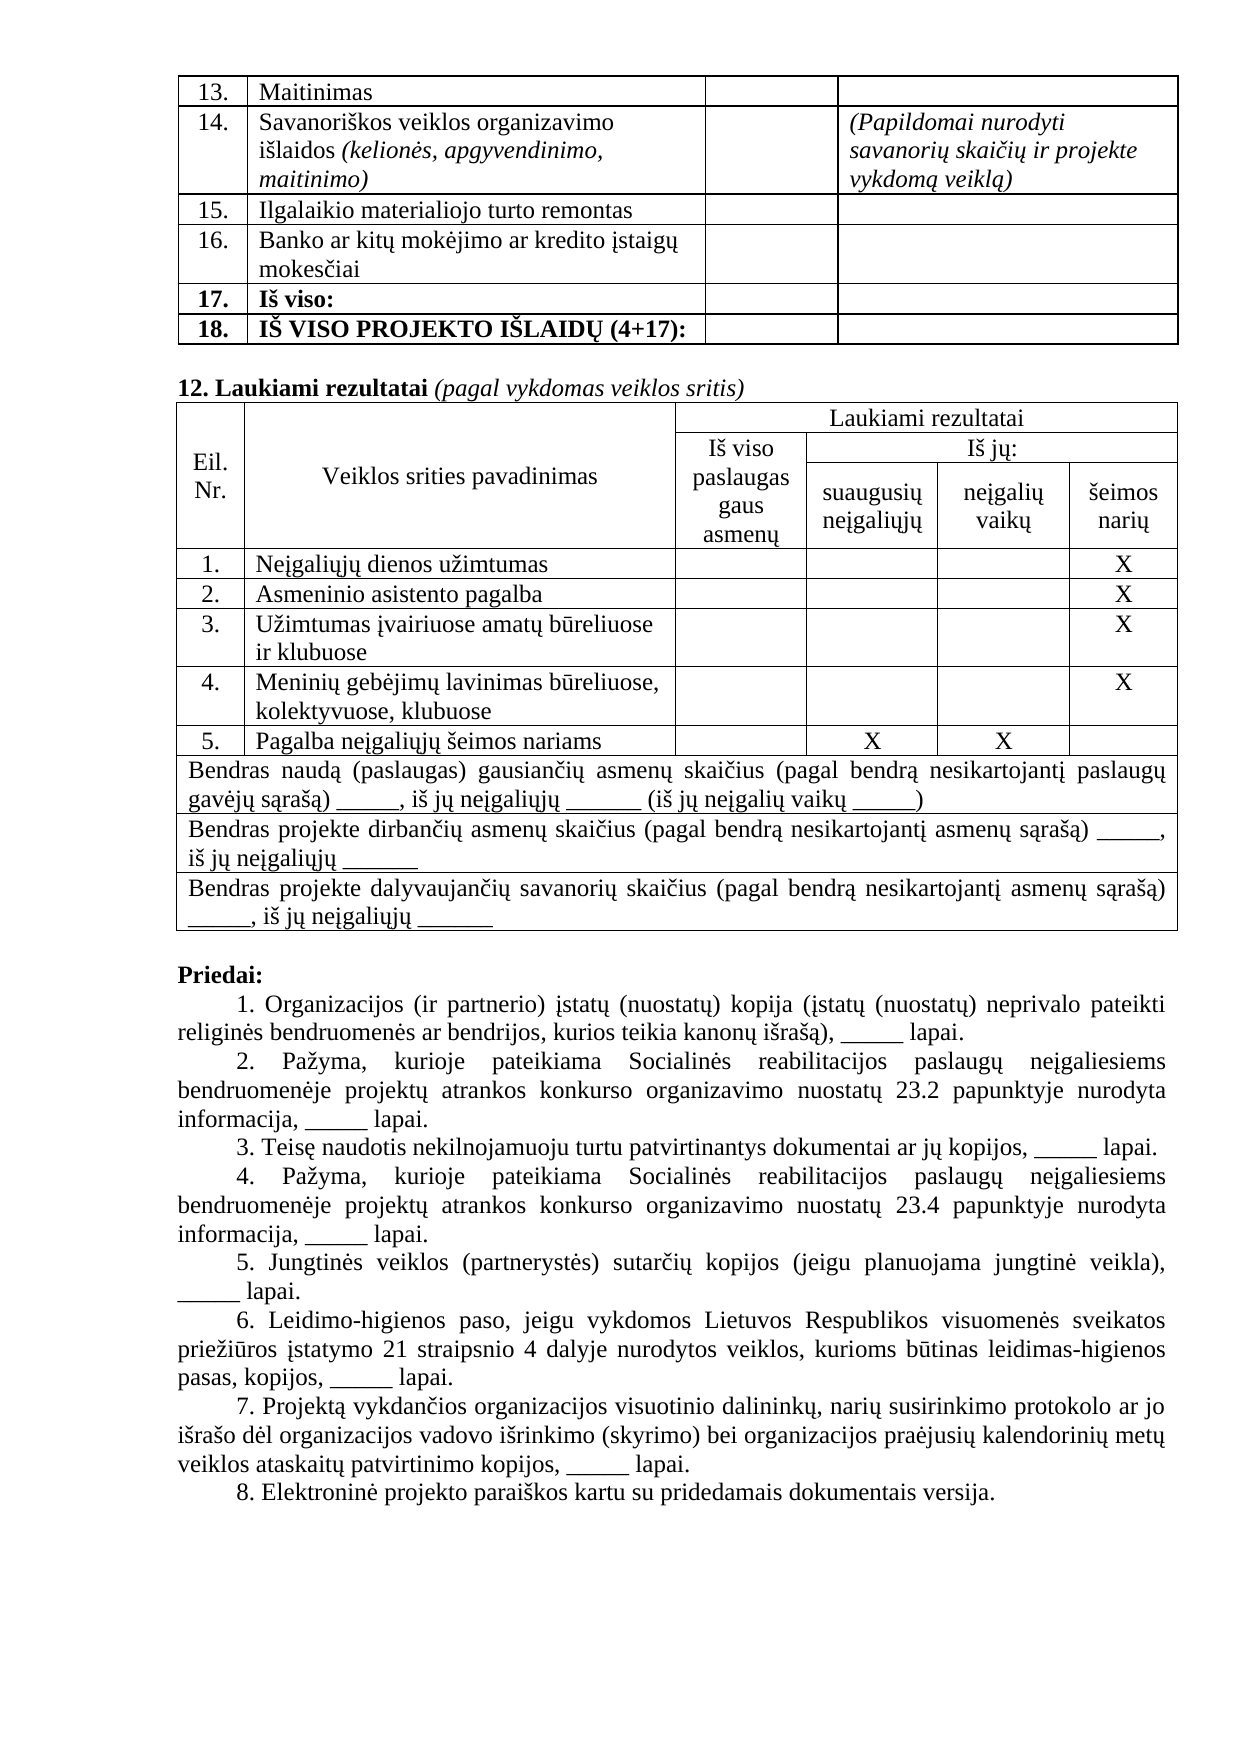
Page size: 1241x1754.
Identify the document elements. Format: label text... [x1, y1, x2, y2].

table_cell [807, 667, 937, 725]
table_cell Pagalba neįgaliųjų šeimos nariams [245, 726, 675, 754]
table_cell 3. [177, 609, 244, 666]
table_cell šeimos narių [1070, 463, 1177, 548]
table_cell neįgalių vaikų [938, 463, 1069, 548]
table_cell [839, 225, 1177, 282]
table_cell X [938, 726, 1069, 754]
table_cell [839, 284, 1177, 313]
table_cell [676, 549, 806, 578]
table_cell 4. [177, 667, 244, 725]
text 1. Organizacijos (ir partnerio) įstatų (nuostatų) kopija (įstatų (nuostatų) neprivalo pateikti religinės bendruomenės ar bendrijos, kurios teikia kanonų išrašą), _____ lapai. [177, 989, 1166, 1046]
table_cell [807, 579, 937, 608]
table_cell [706, 315, 837, 343]
table_cell Užimtumas įvairiuose amatų būreliuose ir klubuose [245, 609, 675, 666]
table_cell [706, 107, 837, 193]
table_cell Banko ar kitų mokėjimo ar kredito įstaigų mokesčiai [248, 225, 705, 282]
table_cell suaugusių neįgaliųjų [807, 463, 937, 548]
table_cell [706, 225, 837, 282]
table_cell [938, 609, 1069, 666]
table_header Eil.Nr. [177, 403, 244, 548]
table_cell [1070, 726, 1177, 754]
table_header Veiklos srities pavadinimas [245, 403, 675, 548]
table_cell [938, 549, 1069, 578]
table_cell Bendras projekte dirbančių asmenų skaičius (pagal bendrą nesikartojantį asmenų sąrašą) _____, iš jų neįgaliųjų ______ [177, 814, 1177, 872]
table_cell Savanoriškos veiklos organizavimo išlaidos (kelionės, apgyvendinimo, maitinimo) [248, 107, 705, 193]
table_cell 13. [179, 77, 247, 105]
table_cell X [807, 726, 937, 754]
table_cell [807, 549, 937, 578]
table_cell 1. [177, 549, 244, 578]
table_cell X [1070, 609, 1177, 666]
table_cell X [1070, 667, 1177, 725]
table_cell [938, 579, 1069, 608]
text 7. Projektą vykdančios organizacijos visuotinio dalininkų, narių susirinkimo protokolo ar jo išrašo dėl organizacijos vadovo išrinkimo (skyrimo) bei organizacijos praėjusių kalendorinių metų veiklos ataskaitų patvirtinimo kopijos, _____ lapai. [177, 1391, 1166, 1477]
text Priedai: [177, 960, 1166, 989]
table_cell Bendras naudą (paslaugas) gausiančių asmenų skaičius (pagal bendrą nesikartojantį paslaugų gavėjų sąrašą) _____, iš jų neįgaliųjų ______ (iš jų neįgalių vaikų _____) [177, 756, 1177, 813]
table_cell [938, 667, 1069, 725]
table_cell Iš jų: [807, 433, 1177, 462]
text 2. Pažyma, kurioje pateikiama Socialinės reabilitacijos paslaugų neįgaliesiems bendruomenėje projektų atrankos konkurso organizavimo nuostatų 23.2 papunktyje nurodyta informacija, _____ lapai. [177, 1046, 1166, 1132]
table_cell 5. [177, 726, 244, 754]
table_cell Meninių gebėjimų lavinimas būreliuose, kolektyvuose, klubuose [245, 667, 675, 725]
table_cell 17. [179, 284, 247, 313]
text 4. Pažyma, kurioje pateikiama Socialinės reabilitacijos paslaugų neįgaliesiems bendruomenėje projektų atrankos konkurso organizavimo nuostatų 23.4 papunktyje nurodyta informacija, _____ lapai. [177, 1161, 1166, 1247]
table_cell [706, 77, 837, 105]
table_cell Maitinimas [248, 77, 705, 105]
text 5. Jungtinės veiklos (partnerystės) sutarčių kopijos (jeigu planuojama jungtinė veikla), _____ lapai. [177, 1247, 1166, 1305]
table_cell [706, 195, 837, 223]
table_cell [839, 195, 1177, 223]
table_cell [676, 609, 806, 666]
table_cell [807, 609, 937, 666]
table_cell [676, 579, 806, 608]
table_cell Iš viso paslaugas gaus asmenų [676, 433, 806, 548]
table_cell [676, 726, 806, 754]
table_cell (Papildomai nurodyti savanorių skaičių ir projekte vykdomą veiklą) [839, 107, 1177, 193]
table_cell Neįgaliųjų dienos užimtumas [245, 549, 675, 578]
table_cell 2. [177, 579, 244, 608]
table_cell X [1070, 579, 1177, 608]
table_cell [839, 315, 1177, 343]
text 12. Laukiami rezultatai (pagal vykdomas veiklos sritis) [177, 373, 1166, 402]
table_cell IŠ VISO PROJEKTO IŠLAIDŲ (4+17): [248, 315, 705, 343]
table_cell Iš viso: [248, 284, 705, 313]
table_cell [706, 284, 837, 313]
table_cell Bendras projekte dalyvaujančių savanorių skaičius (pagal bendrą nesikartojantį asmenų sąrašą) _____, iš jų neįgaliųjų ______ [177, 873, 1177, 930]
table_cell [839, 77, 1177, 105]
table_cell X [1070, 549, 1177, 578]
table_cell Asmeninio asistento pagalba [245, 579, 675, 608]
table_cell Ilgalaikio materialiojo turto remontas [248, 195, 705, 223]
table_cell 16. [179, 225, 247, 282]
table_header Laukiami rezultatai [676, 403, 1177, 432]
table_cell 18. [179, 315, 247, 343]
table_cell 14. [179, 107, 247, 193]
text 6. Leidimo-higienos paso, jeigu vykdomos Lietuvos Respublikos visuomenės sveikatos priežiūros įstatymo 21 straipsnio 4 dalyje nurodytos veiklos, kurioms būtinas leidimas-higienos pasas, kopijos, _____ lapai. [177, 1305, 1166, 1391]
text 8. Elektroninė projekto paraiškos kartu su pridedamais dokumentais versija. [177, 1477, 1166, 1506]
text 3. Teisę naudotis nekilnojamuoju turtu patvirtinantys dokumentai ar jų kopijos, _____ lapai. [177, 1132, 1166, 1161]
table_cell [676, 667, 806, 725]
table_cell 15. [179, 195, 247, 223]
